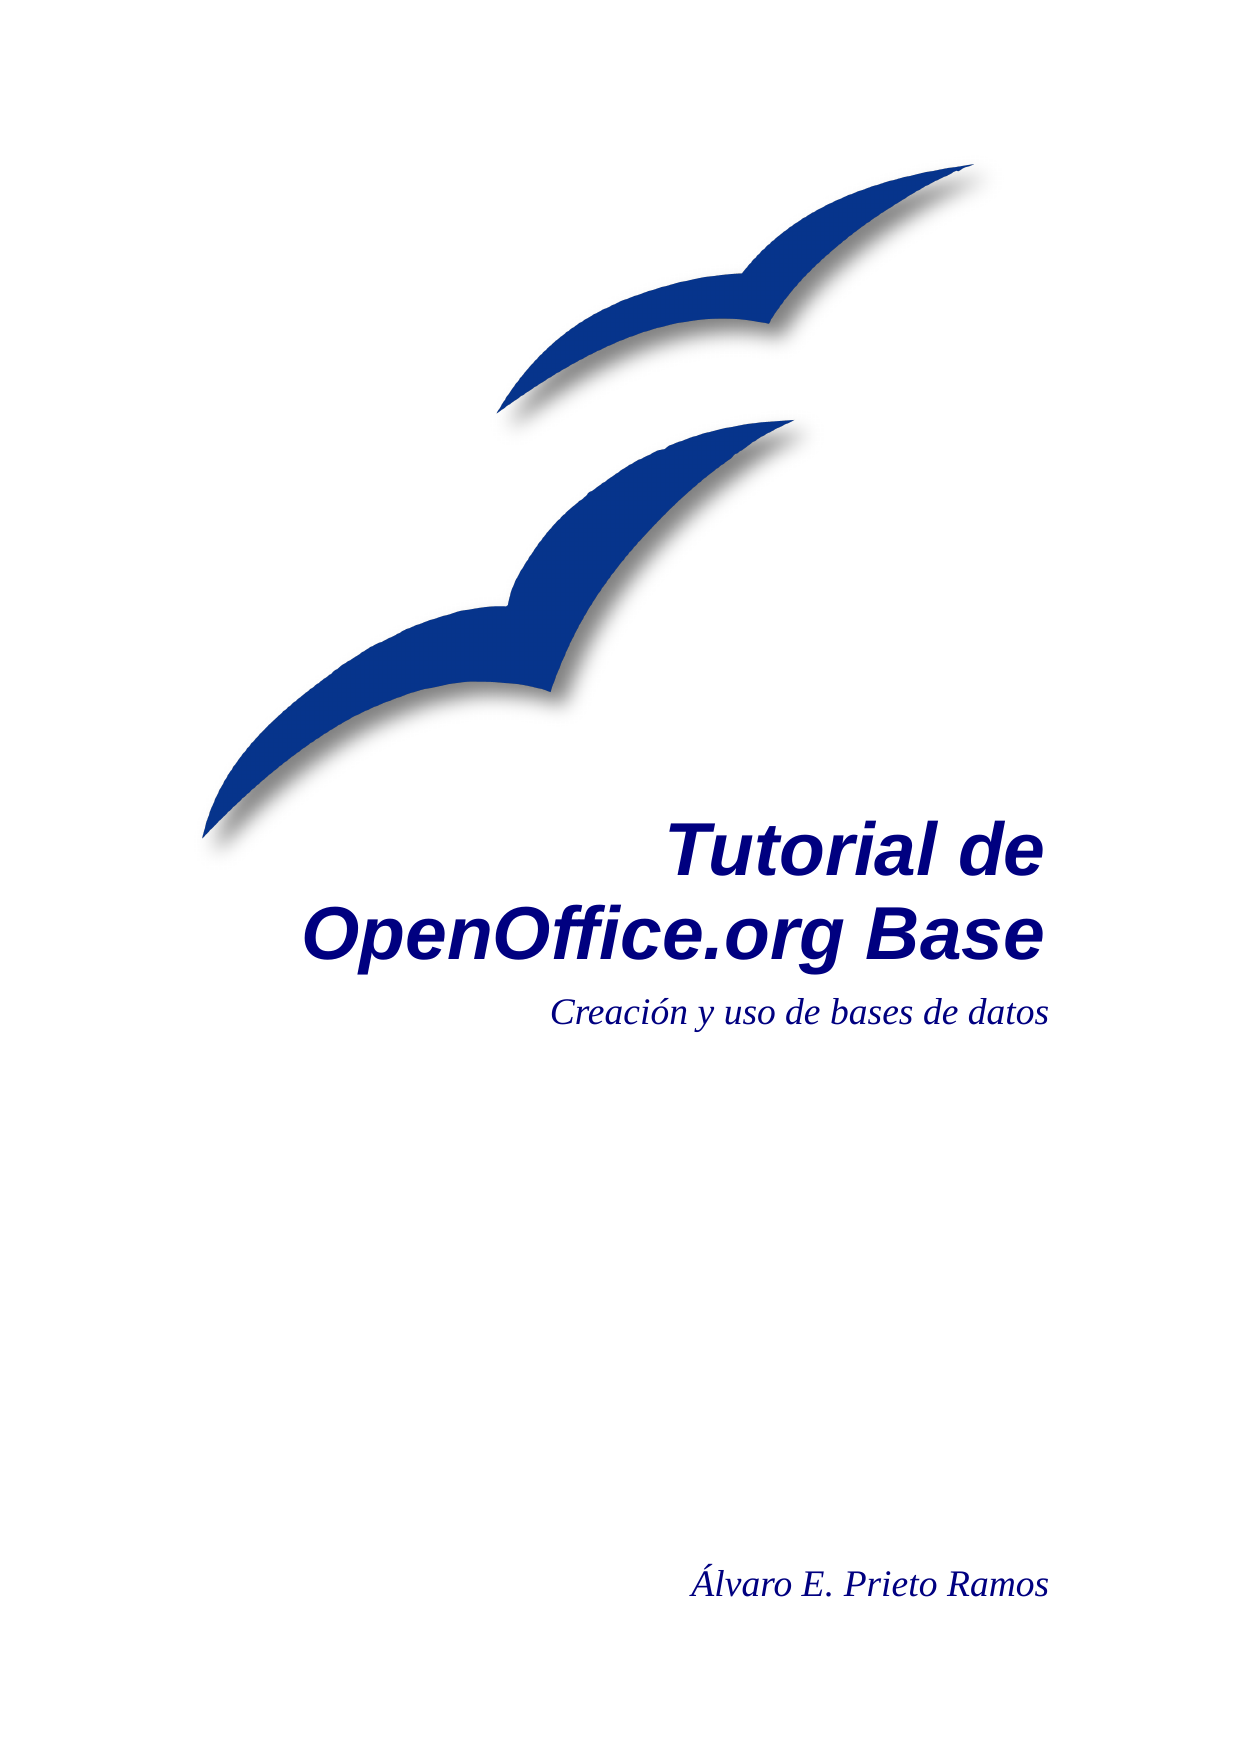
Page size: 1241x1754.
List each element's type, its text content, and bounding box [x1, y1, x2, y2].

picture [187, 150, 1016, 880]
subtitle Tutorial de OpenOffice.org Base [187, 808, 1053, 976]
subtitle Creación y uso de bases de datos [187, 991, 1053, 1032]
